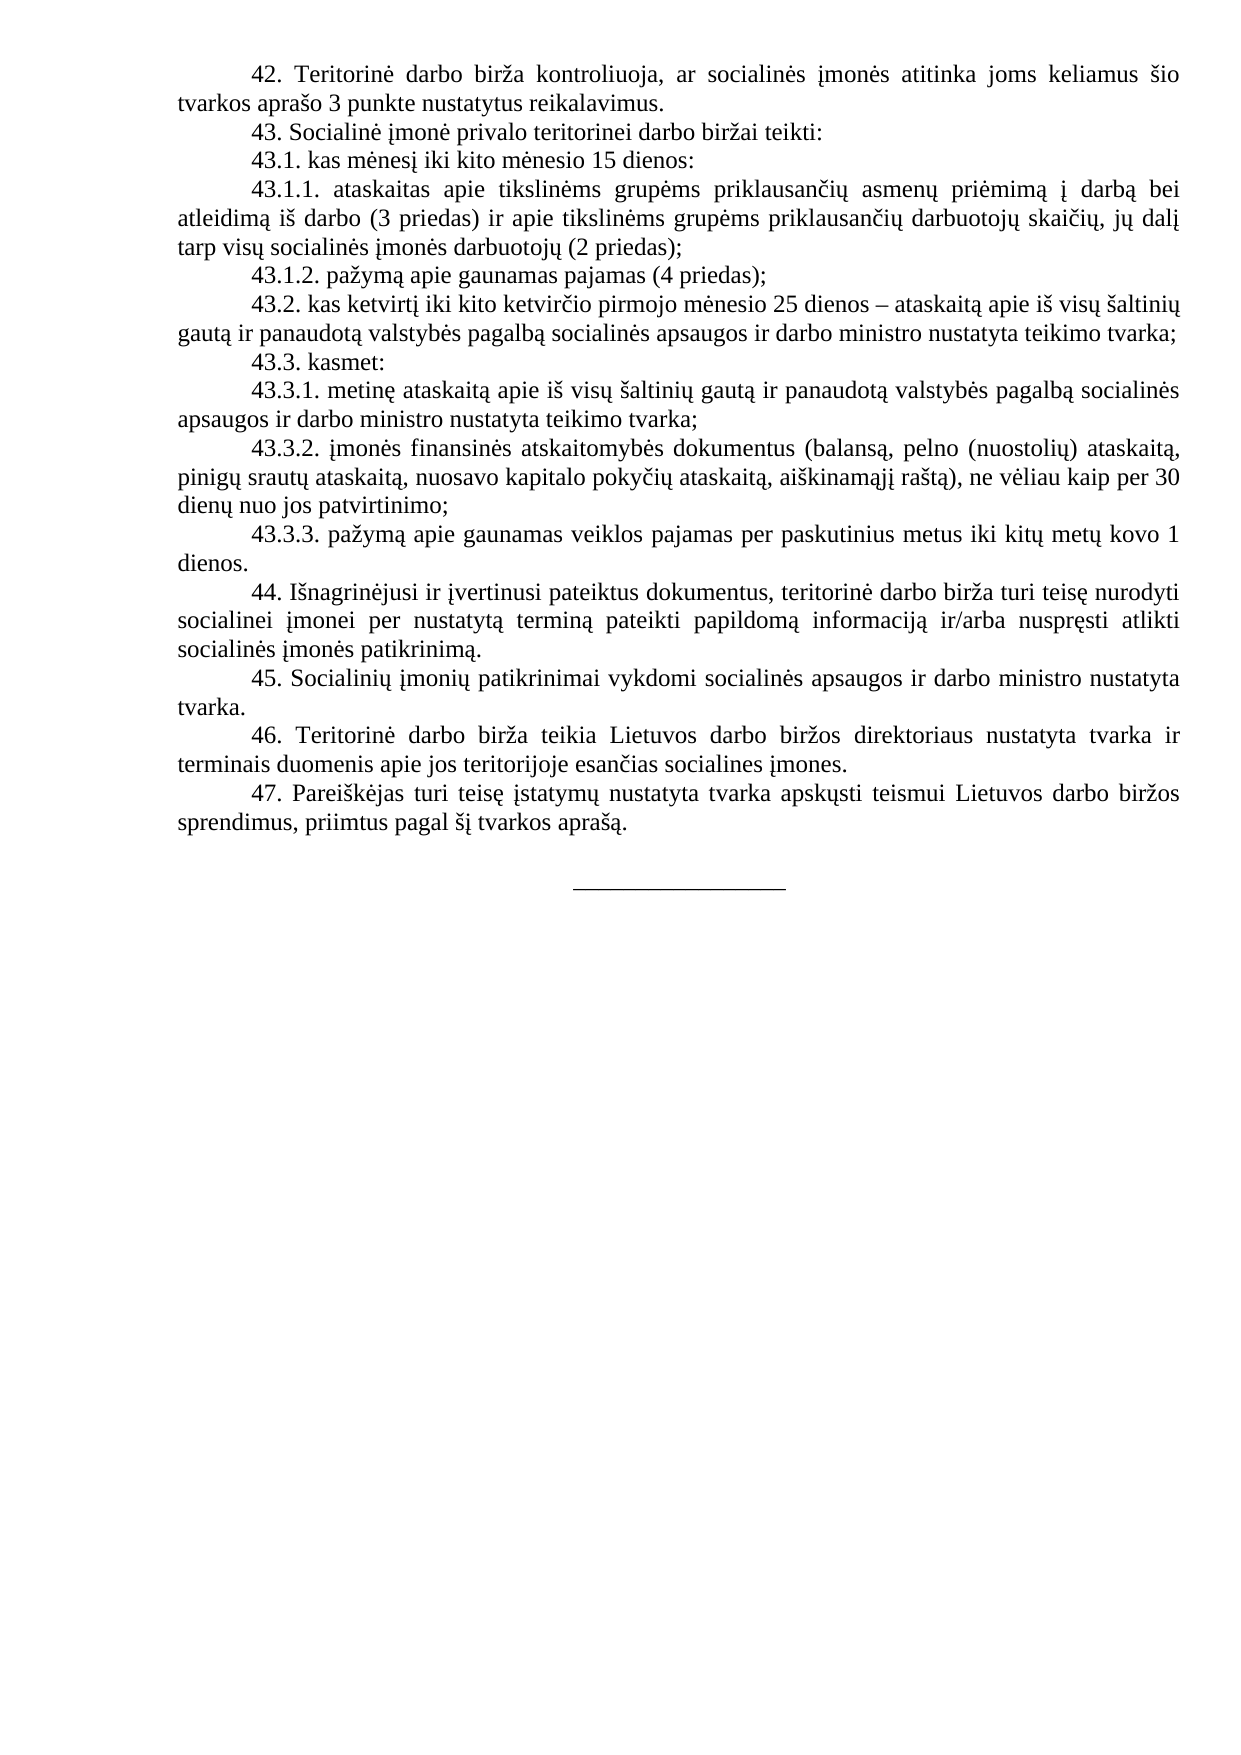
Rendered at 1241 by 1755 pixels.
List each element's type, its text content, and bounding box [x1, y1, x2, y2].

text 43. Socialinė įmonė privalo teritorinei darbo biržai teikti: [177, 117, 1181, 145]
text 43.3.1. metinę ataskaitą apie iš visų šaltinių gautą ir panaudotą valstybės pagalbą socialinės apsaugos ir darbo ministro nustatyta teikimo tvarka; [177, 375, 1181, 433]
text 43.1. kas mėnesį iki kito mėnesio 15 dienos: [177, 145, 1181, 174]
text 43.1.1. ataskaitas apie tikslinėms grupėms priklausančių asmenų priėmimą į darbą bei atleidimą iš darbo (3 priedas) ir apie tikslinėms grupėms priklausančių darbuotojų skaičių, jų dalį tarp visų socialinės įmonės darbuotojų (2 priedas); [177, 174, 1181, 260]
text 43.3. kasmet: [177, 347, 1181, 375]
text 47. Pareiškėjas turi teisę įstatymų nustatyta tvarka apskųsti teismui Lietuvos darbo biržos sprendimus, priimtus pagal šį tvarkos aprašą. [177, 778, 1181, 835]
text 43.1.2. pažymą apie gaunamas pajamas (4 priedas); [177, 260, 1181, 289]
text _________________ [177, 864, 1181, 893]
text 43.3.3. pažymą apie gaunamas veiklos pajamas per paskutinius metus iki kitų metų kovo 1 dienos. [177, 519, 1181, 577]
text 42. Teritorinė darbo birža kontroliuoja, ar socialinės įmonės atitinka joms keliamus šio tvarkos aprašo 3 punkte nustatytus reikalavimus. [177, 59, 1181, 117]
text 46. Teritorinė darbo birža teikia Lietuvos darbo biržos direktoriaus nustatyta tvarka ir terminais duomenis apie jos teritorijoje esančias socialines įmones. [177, 720, 1181, 778]
text 43.3.2. įmonės finansinės atskaitomybės dokumentus (balansą, pelno (nuostolių) ataskaitą, pinigų srautų ataskaitą, nuosavo kapitalo pokyčių ataskaitą, aiškinamąjį raštą), ne vėliau kaip per 30 dienų nuo jos patvirtinimo; [177, 433, 1181, 519]
text 45. Socialinių įmonių patikrinimai vykdomi socialinės apsaugos ir darbo ministro nustatyta tvarka. [177, 663, 1181, 720]
text 44. Išnagrinėjusi ir įvertinusi pateiktus dokumentus, teritorinė darbo birža turi teisę nurodyti socialinei įmonei per nustatytą terminą pateikti papildomą informaciją ir/arba nuspręsti atlikti socialinės įmonės patikrinimą. [177, 577, 1181, 663]
text 43.2. kas ketvirtį iki kito ketvirčio pirmojo mėnesio 25 dienos – ataskaitą apie iš visų šaltinių gautą ir panaudotą valstybės pagalbą socialinės apsaugos ir darbo ministro nustatyta teikimo tvarka; [177, 289, 1181, 347]
